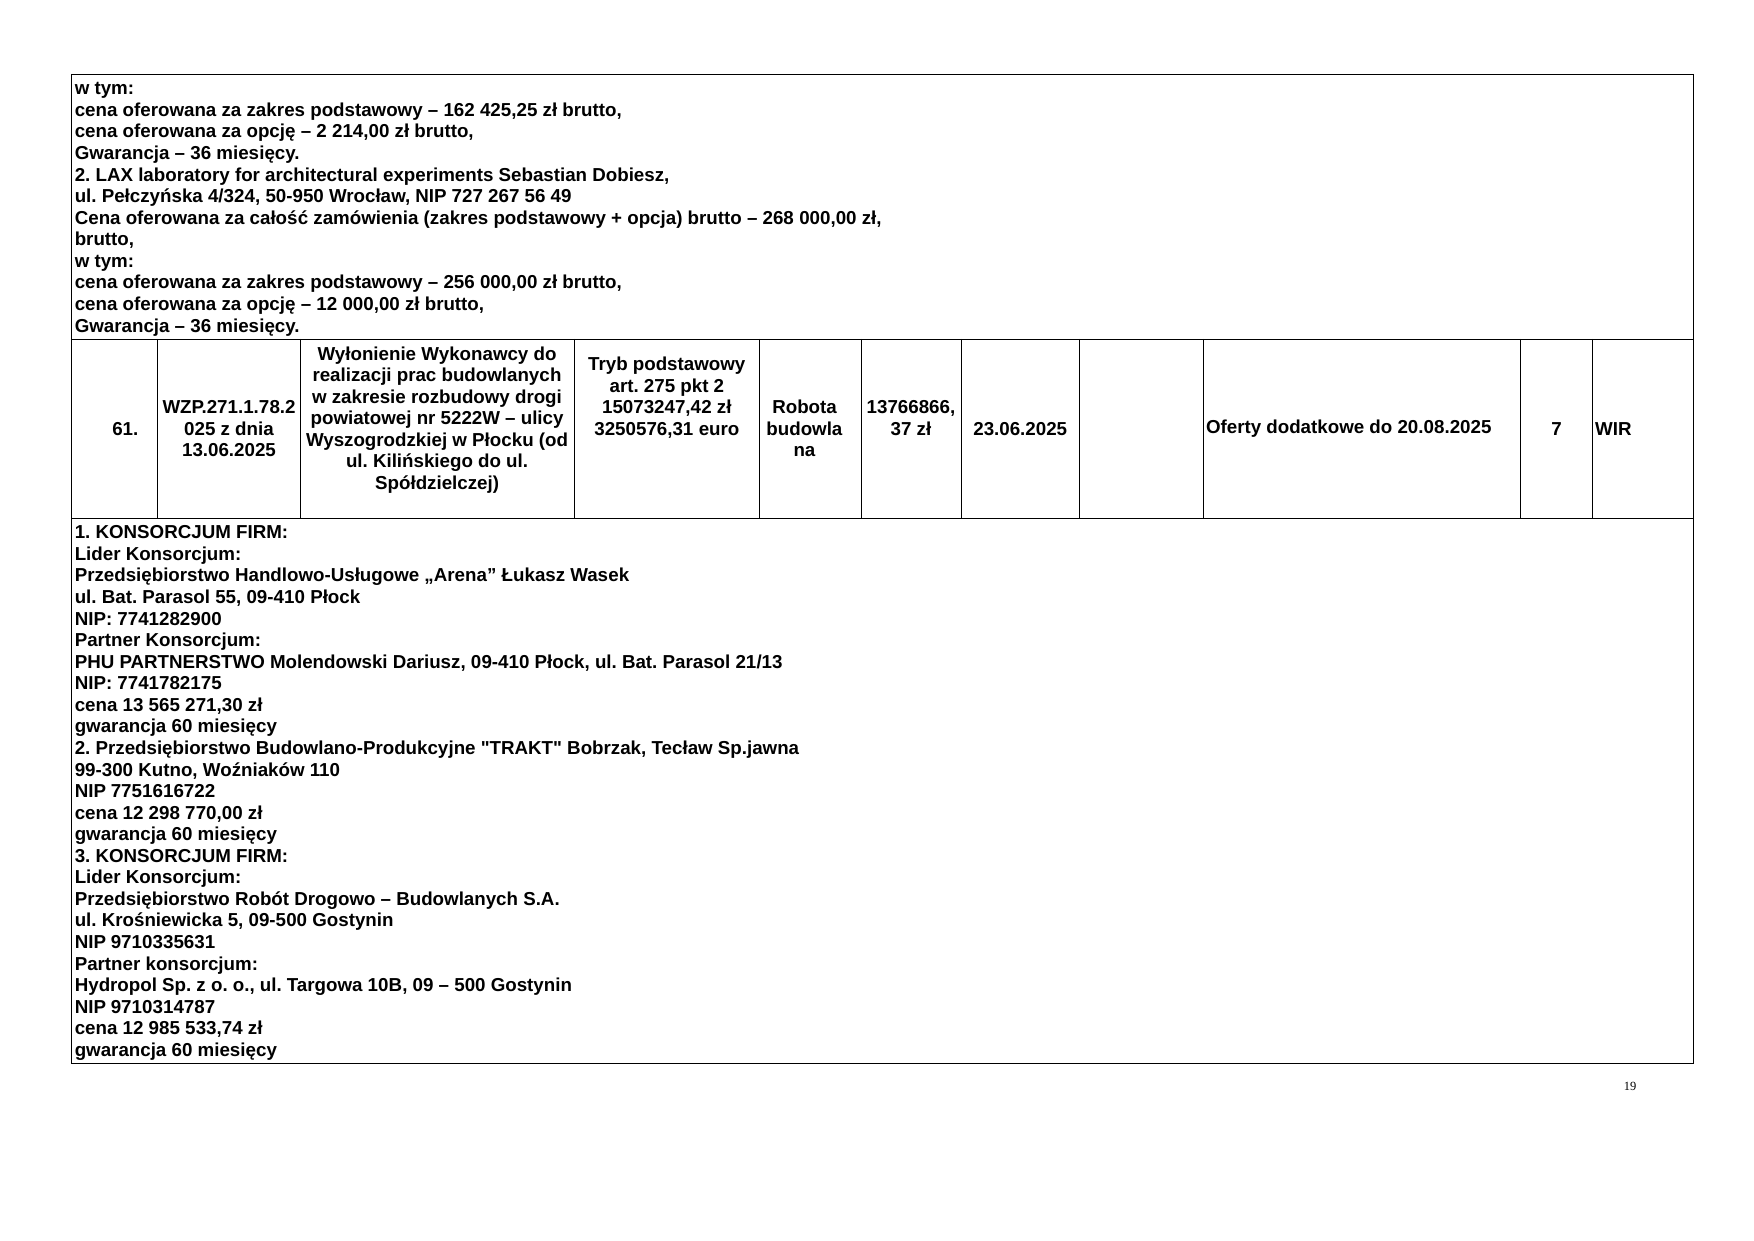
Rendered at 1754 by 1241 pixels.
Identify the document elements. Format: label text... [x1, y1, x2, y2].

table_cell WZP.271.1.78.2025 z dnia 13.06.2025 [158, 340, 300, 518]
table_cell 7 [1521, 340, 1592, 518]
table_cell Oferty dodatkowe do 20.08.2025 [1204, 340, 1520, 518]
table_cell 23.06.2025 [962, 340, 1079, 518]
table_cell 1. KONSORCJUM FIRM: Lider Konsorcjum: Przedsiębiorstwo Handlowo-Usługowe „Arena” Łukasz Wasek ul. Bat. Parasol 55, 09-410 Płock NIP: 7741282900 Partner Konsorcjum: PHU PARTNERSTWO Molendowski Dariusz, 09-410 Płock, ul. Bat. Parasol 21/13 NIP: 7741782175 cena 13 565 271,30 zł gwarancja 60 miesięcy 2. Przedsiębiorstwo Budowlano-Produkcyjne "TRAKT" Bobrzak, Tecław Sp.jawna 99-300 Kutno, Woźniaków 110 NIP 7751616722 cena 12 298 770,00 zł gwarancja 60 miesięcy 3. KONSORCJUM FIRM: Lider Konsorcjum: Przedsiębiorstwo Robót Drogowo – Budowlanych S.A. ul. Krośniewicka 5, 09-500 Gostynin NIP 9710335631 Partner konsorcjum: Hydropol Sp. z o. o., ul. Targowa 10B, 09 – 500 Gostynin NIP 9710314787 cena 12 985 533,74 zł gwarancja 60 miesięcy [72, 519, 1693, 1063]
table_cell 13766866,37 zł [862, 340, 961, 518]
table_cell Tryb podstawowy art. 275 pkt 2 15073247,42 zł 3250576,31 euro [575, 340, 759, 518]
table_cell Wyłonienie Wykonawcy do realizacji prac budowlanych w zakresie rozbudowy drogi powiatowej nr 5222W – ulicy Wyszogrodzkiej w Płocku (od ul. Kilińskiego do ul. Spółdzielczej) [301, 340, 574, 518]
table_cell [1080, 340, 1203, 518]
table_cell [72, 340, 157, 518]
table_cell Robota budowlana [760, 340, 861, 518]
table_cell WIR [1593, 340, 1693, 518]
table_cell w tym: cena oferowana za zakres podstawowy – 162 425,25 zł brutto, cena oferowana za opcję – 2 214,00 zł brutto, Gwarancja – 36 miesięcy. 2. LAX laboratory for architectural experiments Sebastian Dobiesz, ul. Pełczyńska 4/324, 50-950 Wrocław, NIP 727 267 56 49 Cena oferowana za całość zamówienia (zakres podstawowy + opcja) brutto – 268 000,00 zł, brutto, w tym: cena oferowana za zakres podstawowy – 256 000,00 zł brutto, cena oferowana za opcję – 12 000,00 zł brutto, Gwarancja – 36 miesięcy. [72, 75, 1693, 339]
